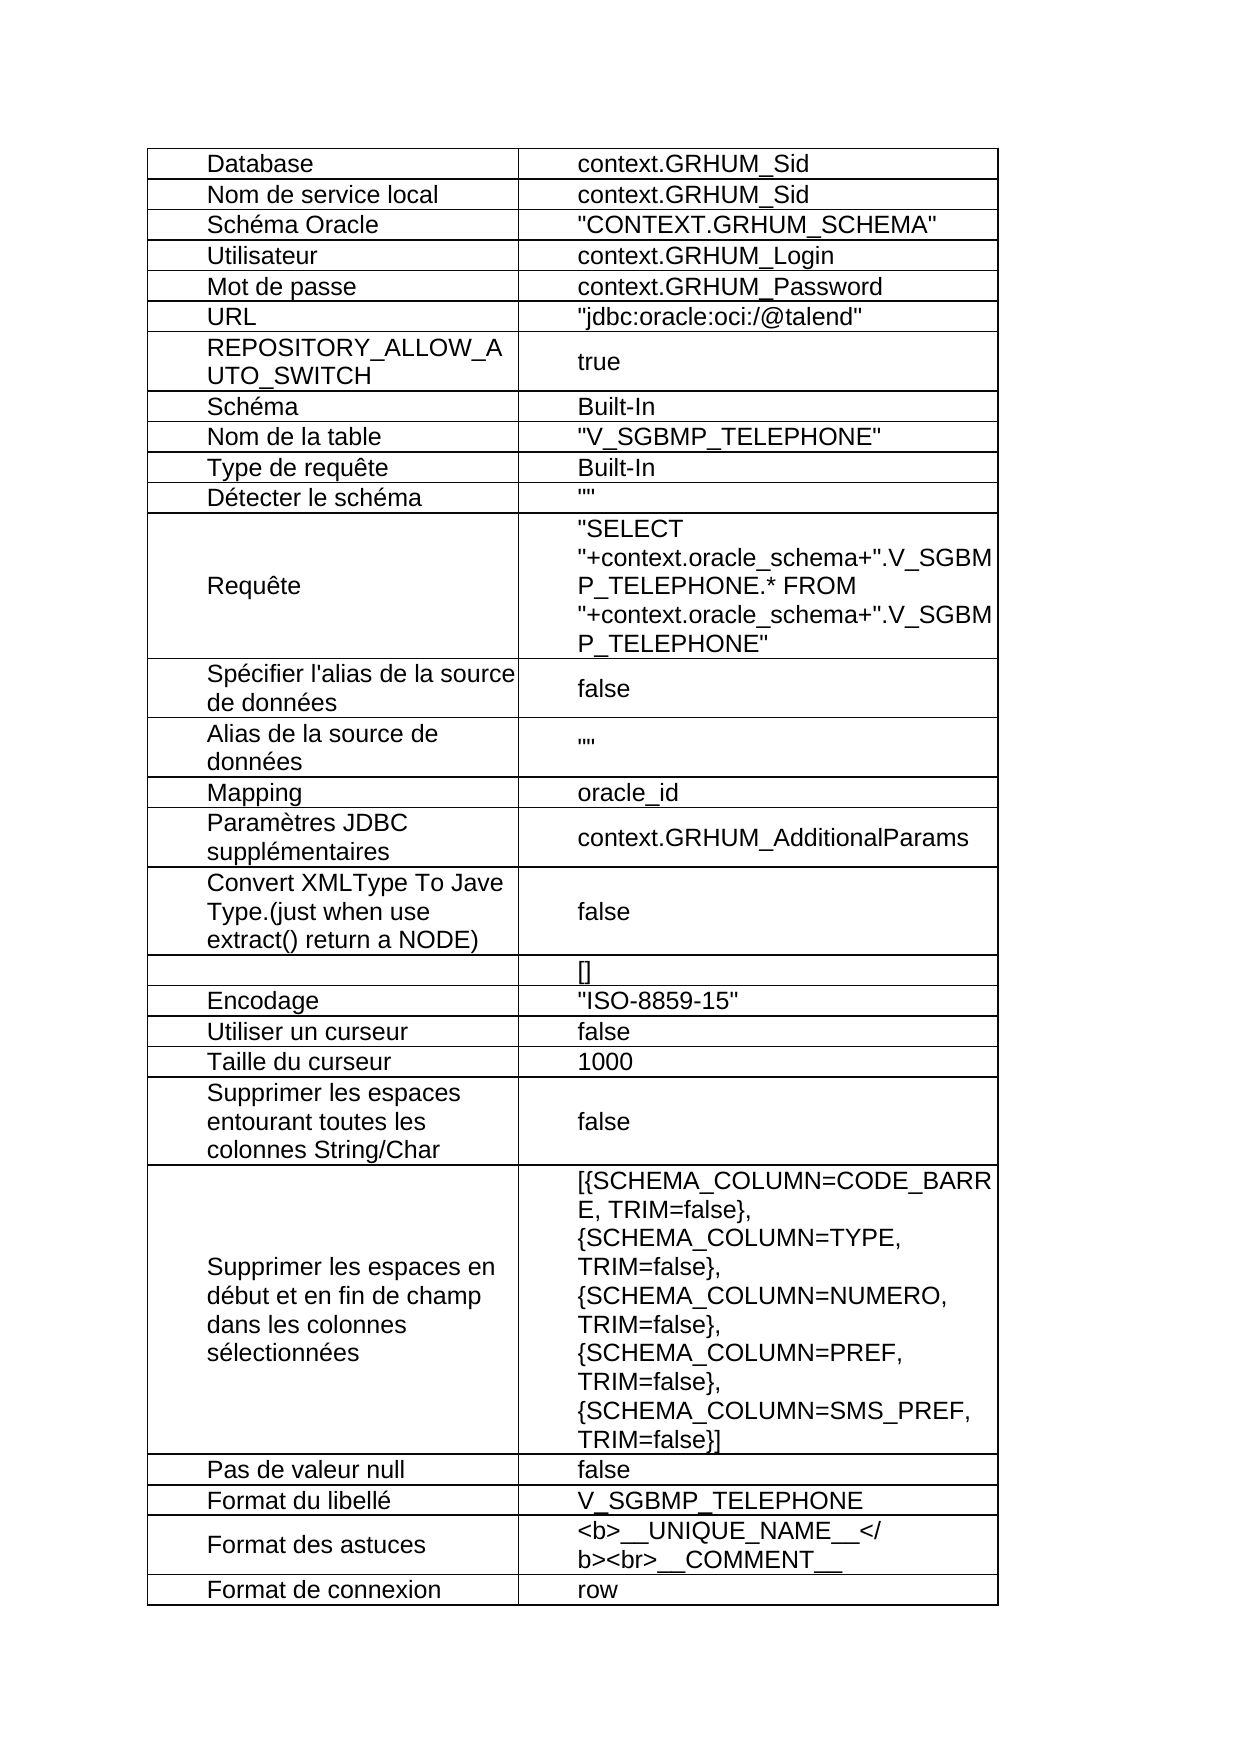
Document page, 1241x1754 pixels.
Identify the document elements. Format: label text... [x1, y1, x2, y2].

table_cell V_SGBMP_TELEPHONE [519, 1486, 997, 1514]
table_cell Détecter le schéma [148, 483, 518, 512]
table_cell context.GRHUM_Password [519, 271, 997, 300]
table_cell context.GRHUM_Sid [519, 180, 997, 209]
table_cell REPOSITORY_ALLOW_AUTO_SWITCH [148, 332, 518, 390]
table_cell Alias de la source de données [148, 718, 518, 776]
table_cell false [519, 659, 997, 717]
table_cell Utilisateur [148, 241, 518, 270]
table_cell Format du libellé [148, 1486, 518, 1514]
table_cell "jdbc:oracle:oci:/@talend" [519, 302, 997, 331]
table_cell Nom de service local [148, 180, 518, 209]
table_cell <b>__UNIQUE_NAME__</b><br>__COMMENT__ [519, 1516, 997, 1574]
table_cell Encodage [148, 986, 518, 1015]
table_cell Utiliser un curseur [148, 1017, 518, 1046]
table_cell "CONTEXT.GRHUM_SCHEMA" [519, 210, 997, 239]
table_cell Nom de la table [148, 422, 518, 451]
table_cell Mapping [148, 778, 518, 807]
table_cell "" [519, 483, 997, 512]
table_cell true [519, 332, 997, 390]
table_cell Convert XMLType To Jave Type.(just when use extract() return a NODE) [148, 868, 518, 954]
table_cell false [519, 1017, 997, 1046]
table_cell Supprimer les espaces entourant toutes les colonnes String/Char [148, 1078, 518, 1164]
table_cell [148, 956, 518, 984]
table_cell Taille du curseur [148, 1047, 518, 1076]
table_cell Supprimer les espaces en début et en fin de champ dans les colonnes sélectionnées [148, 1166, 518, 1453]
table_cell row [519, 1575, 997, 1604]
table_cell "SELECT "+context.oracle_schema+".V_SGBMP_TELEPHONE.* FROM "+context.oracle_schema+".V_SGBMP_TELEPHONE" [519, 514, 997, 658]
table_cell Built-In [519, 392, 997, 421]
table_cell false [519, 1078, 997, 1164]
table_cell Format des astuces [148, 1516, 518, 1574]
table_cell Pas de valeur null [148, 1455, 518, 1484]
table_cell "V_SGBMP_TELEPHONE" [519, 422, 997, 451]
table_cell false [519, 868, 997, 954]
table_cell 1000 [519, 1047, 997, 1076]
table_cell context.GRHUM_AdditionalParams [519, 808, 997, 866]
table_cell [{SCHEMA_COLUMN=CODE_BARRE, TRIM=false}, {SCHEMA_COLUMN=TYPE, TRIM=false}, {SCHEMA_COLUMN=NUMERO, TRIM=false}, {SCHEMA_COLUMN=PREF, TRIM=false}, {SCHEMA_COLUMN=SMS_PREF, TRIM=false}] [519, 1166, 997, 1453]
table_cell Paramètres JDBC supplémentaires [148, 808, 518, 866]
table_cell false [519, 1455, 997, 1484]
table_cell Schéma Oracle [148, 210, 518, 239]
table_cell Spécifier l'alias de la source de données [148, 659, 518, 717]
table_cell Schéma [148, 392, 518, 421]
table_cell Format de connexion [148, 1575, 518, 1604]
table_cell Mot de passe [148, 271, 518, 300]
table_cell oracle_id [519, 778, 997, 807]
table_cell [] [519, 956, 997, 984]
table_cell Requête [148, 514, 518, 658]
table_cell context.GRHUM_Login [519, 241, 997, 270]
table_cell context.GRHUM_Sid [519, 149, 997, 178]
table_cell "" [519, 718, 997, 776]
table_cell Type de requête [148, 453, 518, 482]
table_cell Database [148, 149, 518, 178]
table_cell "ISO-8859-15" [519, 986, 997, 1015]
table_cell URL [148, 302, 518, 331]
table_cell Built-In [519, 453, 997, 482]
